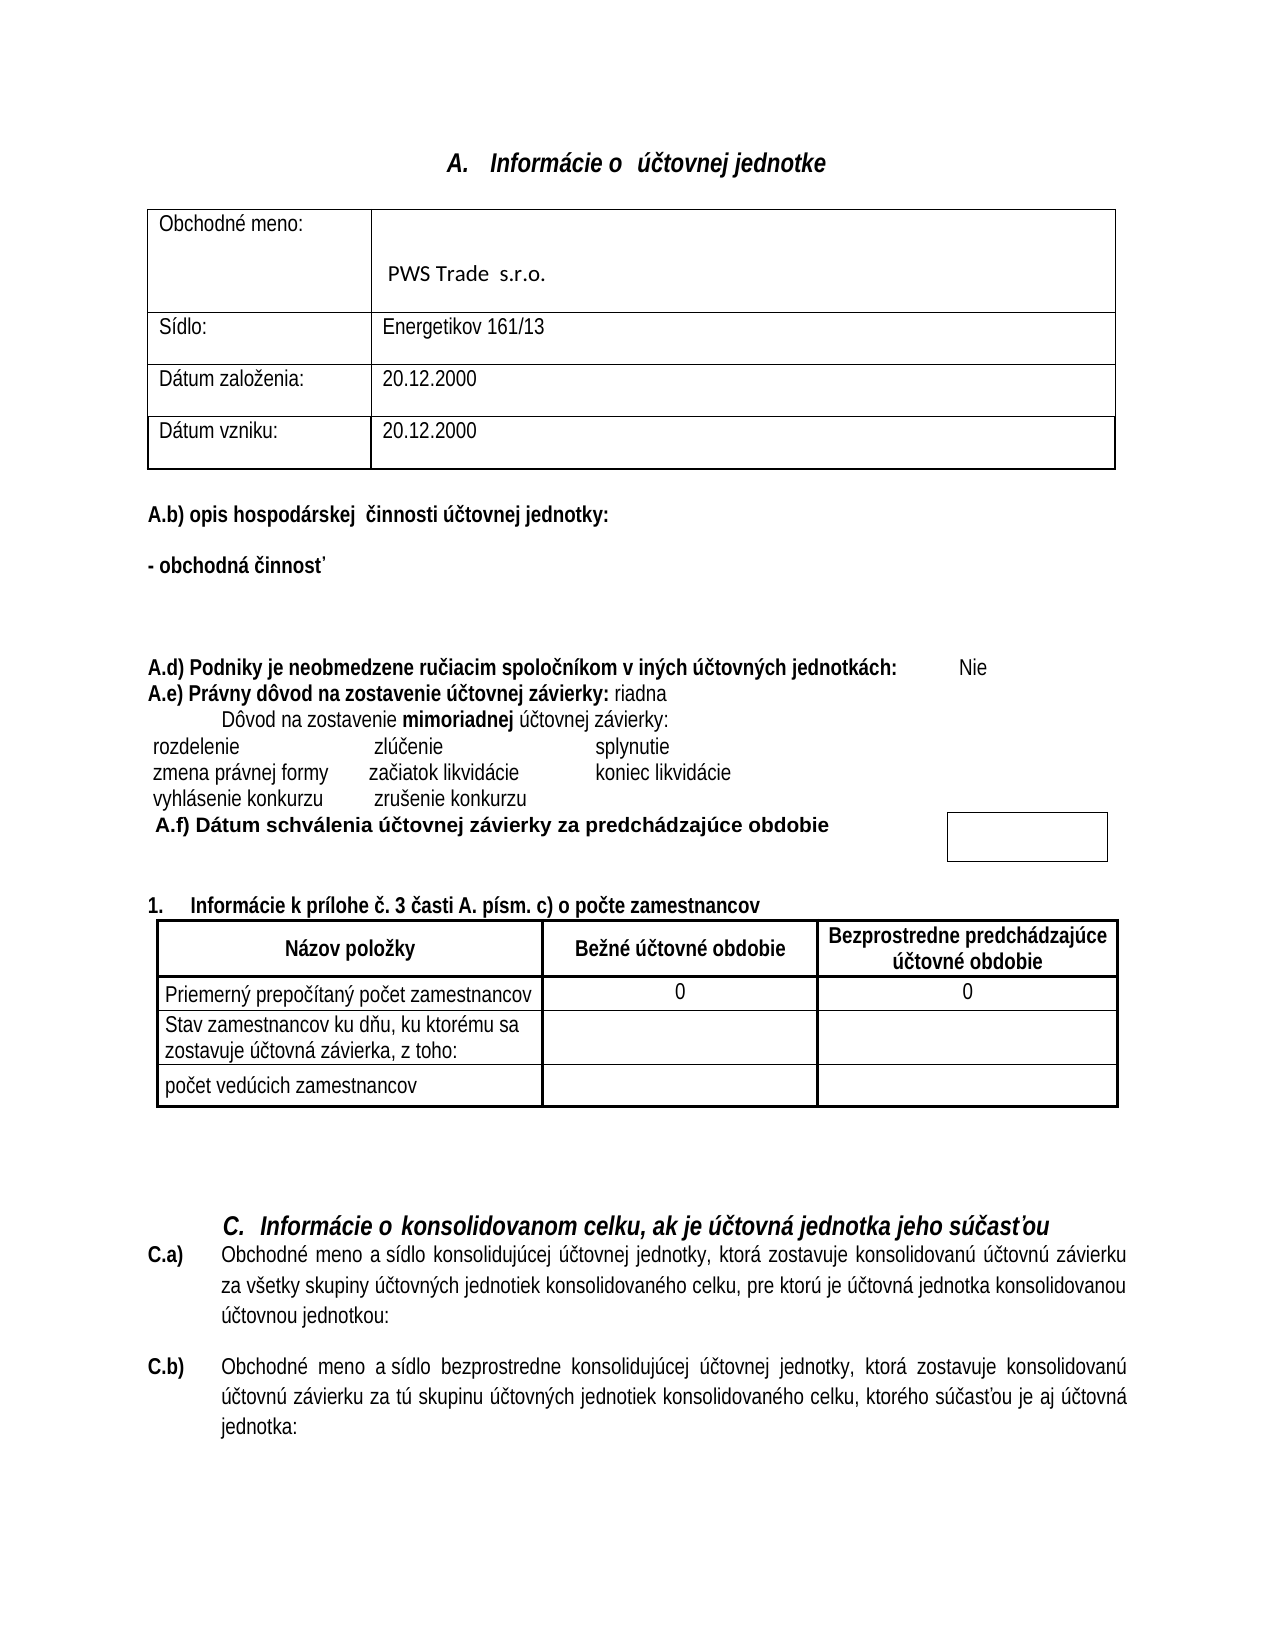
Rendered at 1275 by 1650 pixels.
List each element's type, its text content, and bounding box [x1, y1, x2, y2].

text C. Informácie o konsolidovanom celku, ak je účtovná jednotka jeho súčasťou [148, 1210, 1127, 1241]
table_header PWS Trade s.r.o. [372, 210, 1115, 312]
text C.b) Obchodné meno a sídlo bezprostredne konsolidujúcej účtovnej jednotky, ktorá zostavuje konsolidovanú účtovnú závierku za tú skupinu účtovných jednotiek konsolidovaného celku, ktorého súčasťou je aj účtovná jednotka: [148, 1353, 1127, 1439]
table_header A.f) Dátum schválenia účtovnej závierky za predchádzajúce obdobie [148, 812, 947, 861]
table_cell Energetikov 161/13 [372, 313, 1115, 364]
table_cell Dátum založenia: [148, 365, 371, 416]
table_header Názov položky [159, 922, 541, 974]
table_header Bežné účtovné obdobie [544, 922, 816, 974]
table_cell 20.12.2000 [372, 365, 1115, 416]
table_header Bezprostredne predchádzajúce účtovné obdobie [819, 922, 1116, 974]
table_cell počet vedúcich zamestnancov [159, 1065, 541, 1105]
text - obchodná činnosť [148, 552, 1127, 578]
table_cell [544, 1065, 816, 1105]
text A.d) Podniky je neobmedzene ručiacim spoločníkom v iných účtovných jednotkách: Nie [148, 654, 1127, 680]
table_cell Priemerný prepočítaný počet zamestnancov [159, 978, 541, 1010]
table_header [948, 813, 1107, 861]
table_cell Dátum vzniku: [149, 417, 370, 468]
table_cell 20.12.2000 [372, 417, 1114, 468]
table_cell 0 [544, 978, 816, 1010]
table_cell 0 [819, 978, 1116, 1010]
table_cell [544, 1011, 816, 1064]
text A.b) opis hospodárskej činnosti účtovnej jednotky: [148, 501, 1127, 527]
text rozdelenie zlúčenie splynutie [148, 733, 1127, 759]
text A. Informácie o účtovnej jednotke [148, 148, 1127, 179]
text zmena právnej formy začiatok likvidácie koniec likvidácie [148, 759, 1127, 785]
table_header Obchodné meno: [148, 210, 371, 312]
text C.a) Obchodné meno a sídlo konsolidujúcej účtovnej jednotky, ktorá zostavuje konsolidovanú účtovnú závierku za všetky skupiny účtovných jednotiek konsolidovaného celku, pre ktorú je účtovná jednotka konsolidovanou účtovnou jednotkou: [148, 1241, 1127, 1328]
table_cell Stav zamestnancov ku dňu, ku ktorému sa zostavuje účtovná závierka, z toho: [159, 1011, 541, 1064]
text Dôvod na zostavenie mimoriadnej účtovnej závierky: [148, 706, 1127, 733]
text 1. Informácie k prílohe č. 3 časti A. písm. c) o počte zamestnancov [148, 892, 1127, 919]
table_cell [819, 1065, 1116, 1105]
text vyhlásenie konkurzu zrušenie konkurzu [148, 785, 1127, 812]
text A.e) Právny dôvod na zostavenie účtovnej závierky: riadna [148, 680, 1127, 706]
table_cell Sídlo: [148, 313, 371, 364]
table_cell [819, 1011, 1116, 1064]
